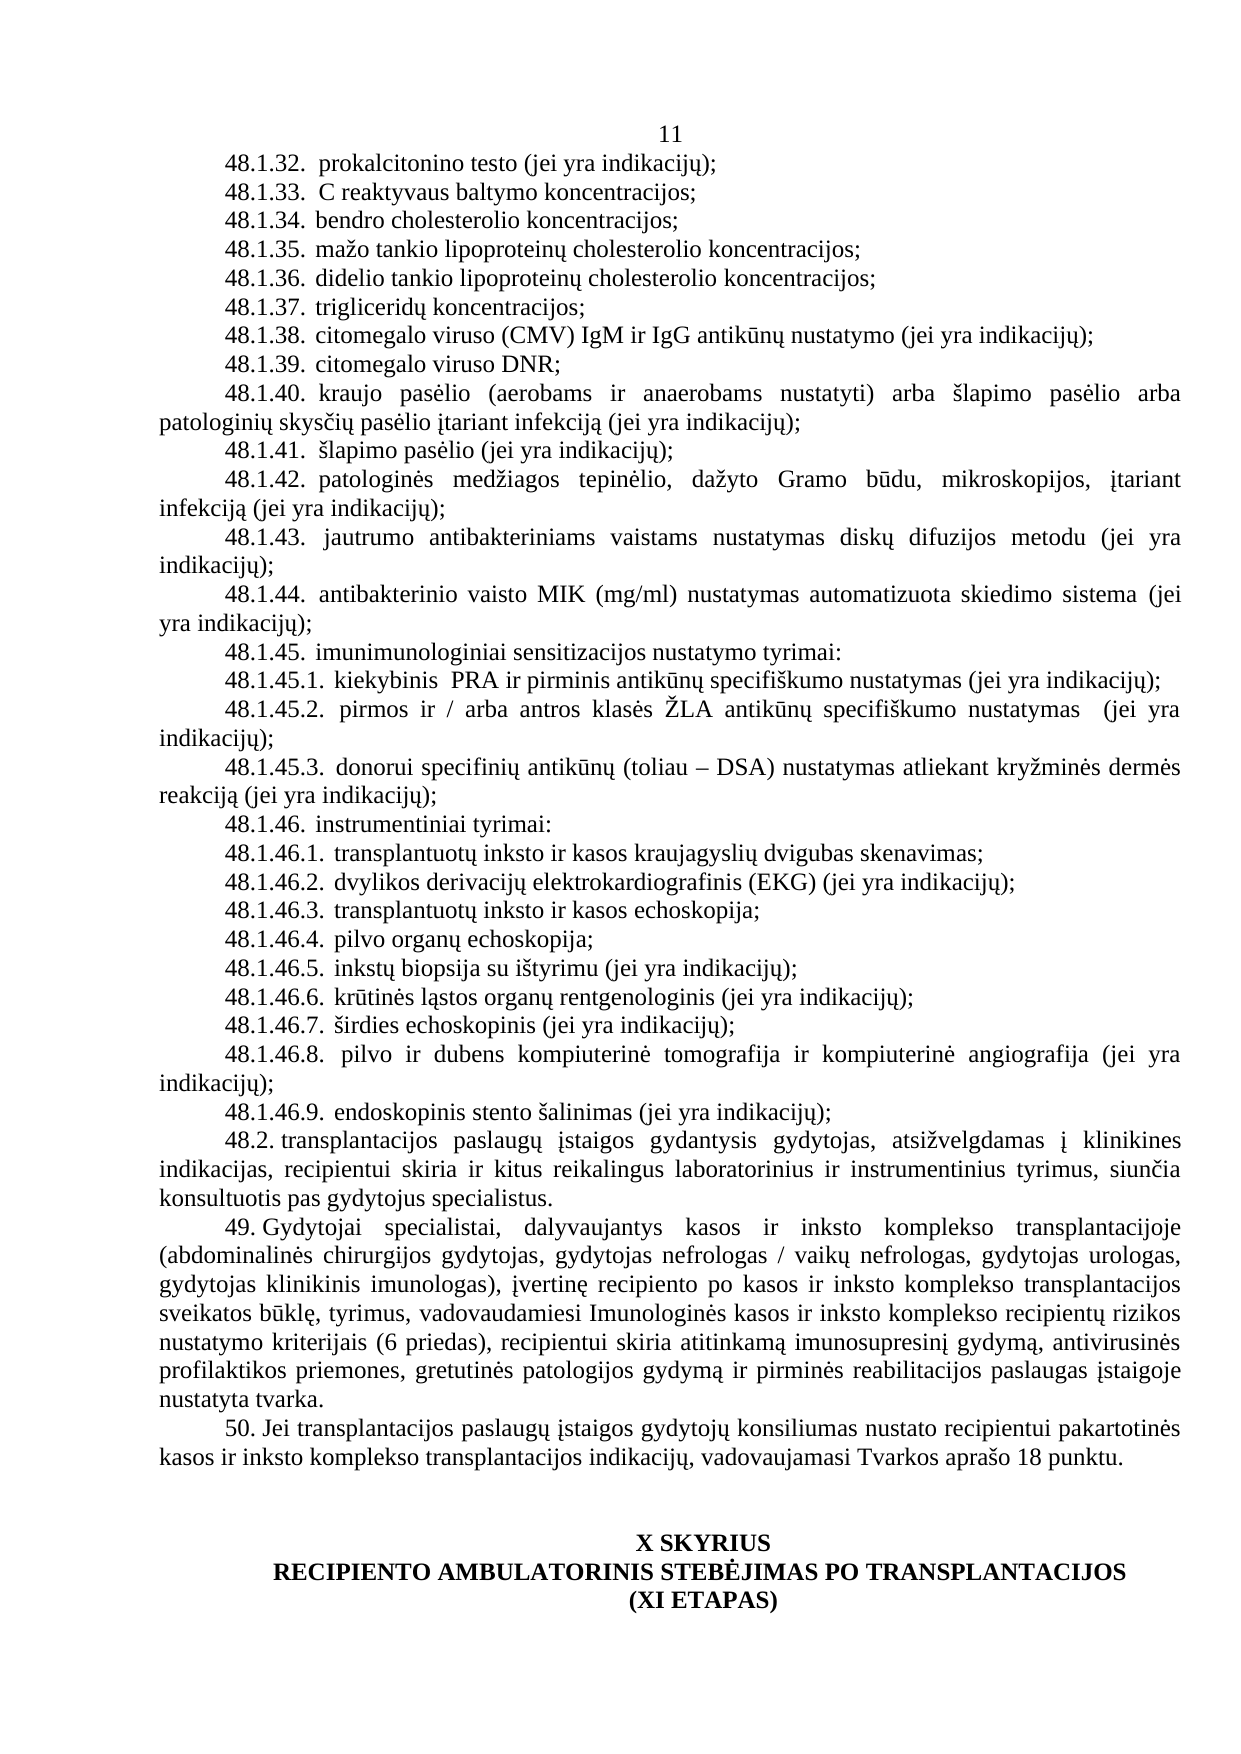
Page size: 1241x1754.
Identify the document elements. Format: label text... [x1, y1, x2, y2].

text 48.1.41. šlapimo pasėlio (jei yra indikacijų); [159, 436, 1182, 464]
text X SKYRIUS [159, 1528, 1182, 1557]
text 48.1.40. kraujo pasėlio (aerobams ir anaerobams nustatyti) arba šlapimo pasėlio arba patologinių skysčių pasėlio įtariant infekciją (jei yra indikacijų); [159, 378, 1182, 436]
text 48.1.35. mažo tankio lipoproteinų cholesterolio koncentracijos; [159, 234, 1182, 263]
text 48.1.33. C reaktyvaus baltymo koncentracijos; [159, 177, 1182, 206]
text 48.1.46.7. širdies echoskopinis (jei yra indikacijų); [159, 1011, 1182, 1039]
text 50. Jei transplantacijos paslaugų įstaigos gydytojų konsiliumas nustato recipientui pakartotinės kasos ir inksto komplekso transplantacijos indikacijų, vadovaujamasi Tvarkos aprašo 18 punktu. [159, 1413, 1182, 1471]
text 48.1.45.3. donorui specifinių antikūnų (toliau – DSA) nustatymas atliekant kryžminės dermės reakciją (jei yra indikacijų); [159, 752, 1182, 809]
text 48.1.37. trigliceridų koncentracijos; [159, 292, 1182, 321]
text 48.1.38. citomegalo viruso (CMV) IgM ir IgG antikūnų nustatymo (jei yra indikacijų); [159, 321, 1182, 349]
text 48.1.46.1. transplantuotų inksto ir kasos kraujagyslių dvigubas skenavimas; [159, 838, 1182, 867]
text (XI ETAPAS) [159, 1586, 1182, 1614]
text 48.1.45.2. pirmos ir / arba antros klasės ŽLA antikūnų specifiškumo nustatymas (jei yra indikacijų); [159, 694, 1182, 752]
text 48.1.46.4. pilvo organų echoskopija; [159, 924, 1182, 953]
text 48.1.46.6. krūtinės ląstos organų rentgenologinis (jei yra indikacijų); [159, 982, 1182, 1011]
text 48.1.39. citomegalo viruso DNR; [159, 349, 1182, 378]
text 48.1.46.2. dvylikos derivacijų elektrokardiografinis (EKG) (jei yra indikacijų); [159, 867, 1182, 896]
text 48.1.32. prokalcitonino testo (jei yra indikacijų); [159, 148, 1182, 177]
text 48.2. transplantacijos paslaugų įstaigos gydantysis gydytojas, atsižvelgdamas į klinikines indikacijas, recipientui skiria ir kitus reikalingus laboratorinius ir instrumentinius tyrimus, siunčia konsultuotis pas gydytojus specialistus. [159, 1126, 1182, 1212]
text 49. Gydytojai specialistai, dalyvaujantys kasos ir inksto komplekso transplantacijoje (abdominalinės chirurgijos gydytojas, gydytojas nefrologas / vaikų nefrologas, gydytojas urologas, gydytojas klinikinis imunologas), įvertinę recipiento po kasos ir inksto komplekso transplantacijos sveikatos būklę, tyrimus, vadovaudamiesi Imunologinės kasos ir inksto komplekso recipientų rizikos nustatymo kriterijais (6 priedas), recipientui skiria atitinkamą imunosupresinį gydymą, antivirusinės profilaktikos priemones, gretutinės patologijos gydymą ir pirminės reabilitacijos paslaugas įstaigoje nustatyta tvarka. [159, 1212, 1182, 1413]
text 48.1.43. jautrumo antibakteriniams vaistams nustatymas diskų difuzijos metodu (jei yra indikacijų); [159, 522, 1182, 579]
text 48.1.44. antibakterinio vaisto MIK (mg/ml) nustatymas automatizuota skiedimo sistema (jei yra indikacijų); [159, 579, 1182, 637]
text 48.1.46. instrumentiniai tyrimai: [159, 809, 1182, 838]
text 48.1.46.9. endoskopinis stento šalinimas (jei yra indikacijų); [159, 1097, 1182, 1126]
text 48.1.34. bendro cholesterolio koncentracijos; [159, 206, 1182, 234]
text 48.1.46.3. transplantuotų inksto ir kasos echoskopija; [159, 896, 1182, 924]
text RECIPIENTO AMBULATORINIS STEBĖJIMAS PO TRANSPLANTACIJOS [159, 1557, 1182, 1586]
text 48.1.45.1. kiekybinis PRA ir pirminis antikūnų specifiškumo nustatymas (jei yra indikacijų); [159, 666, 1182, 694]
text 48.1.45. imunimunologiniai sensitizacijos nustatymo tyrimai: [159, 637, 1182, 666]
text 48.1.46.8. pilvo ir dubens kompiuterinė tomografija ir kompiuterinė angiografija (jei yra indikacijų); [159, 1039, 1182, 1097]
text 48.1.36. didelio tankio lipoproteinų cholesterolio koncentracijos; [159, 263, 1182, 292]
text 48.1.46.5. inkstų biopsija su ištyrimu (jei yra indikacijų); [159, 953, 1182, 982]
text 48.1.42. patologinės medžiagos tepinėlio, dažyto Gramo būdu, mikroskopijos, įtariant infekciją (jei yra indikacijų); [159, 464, 1182, 522]
